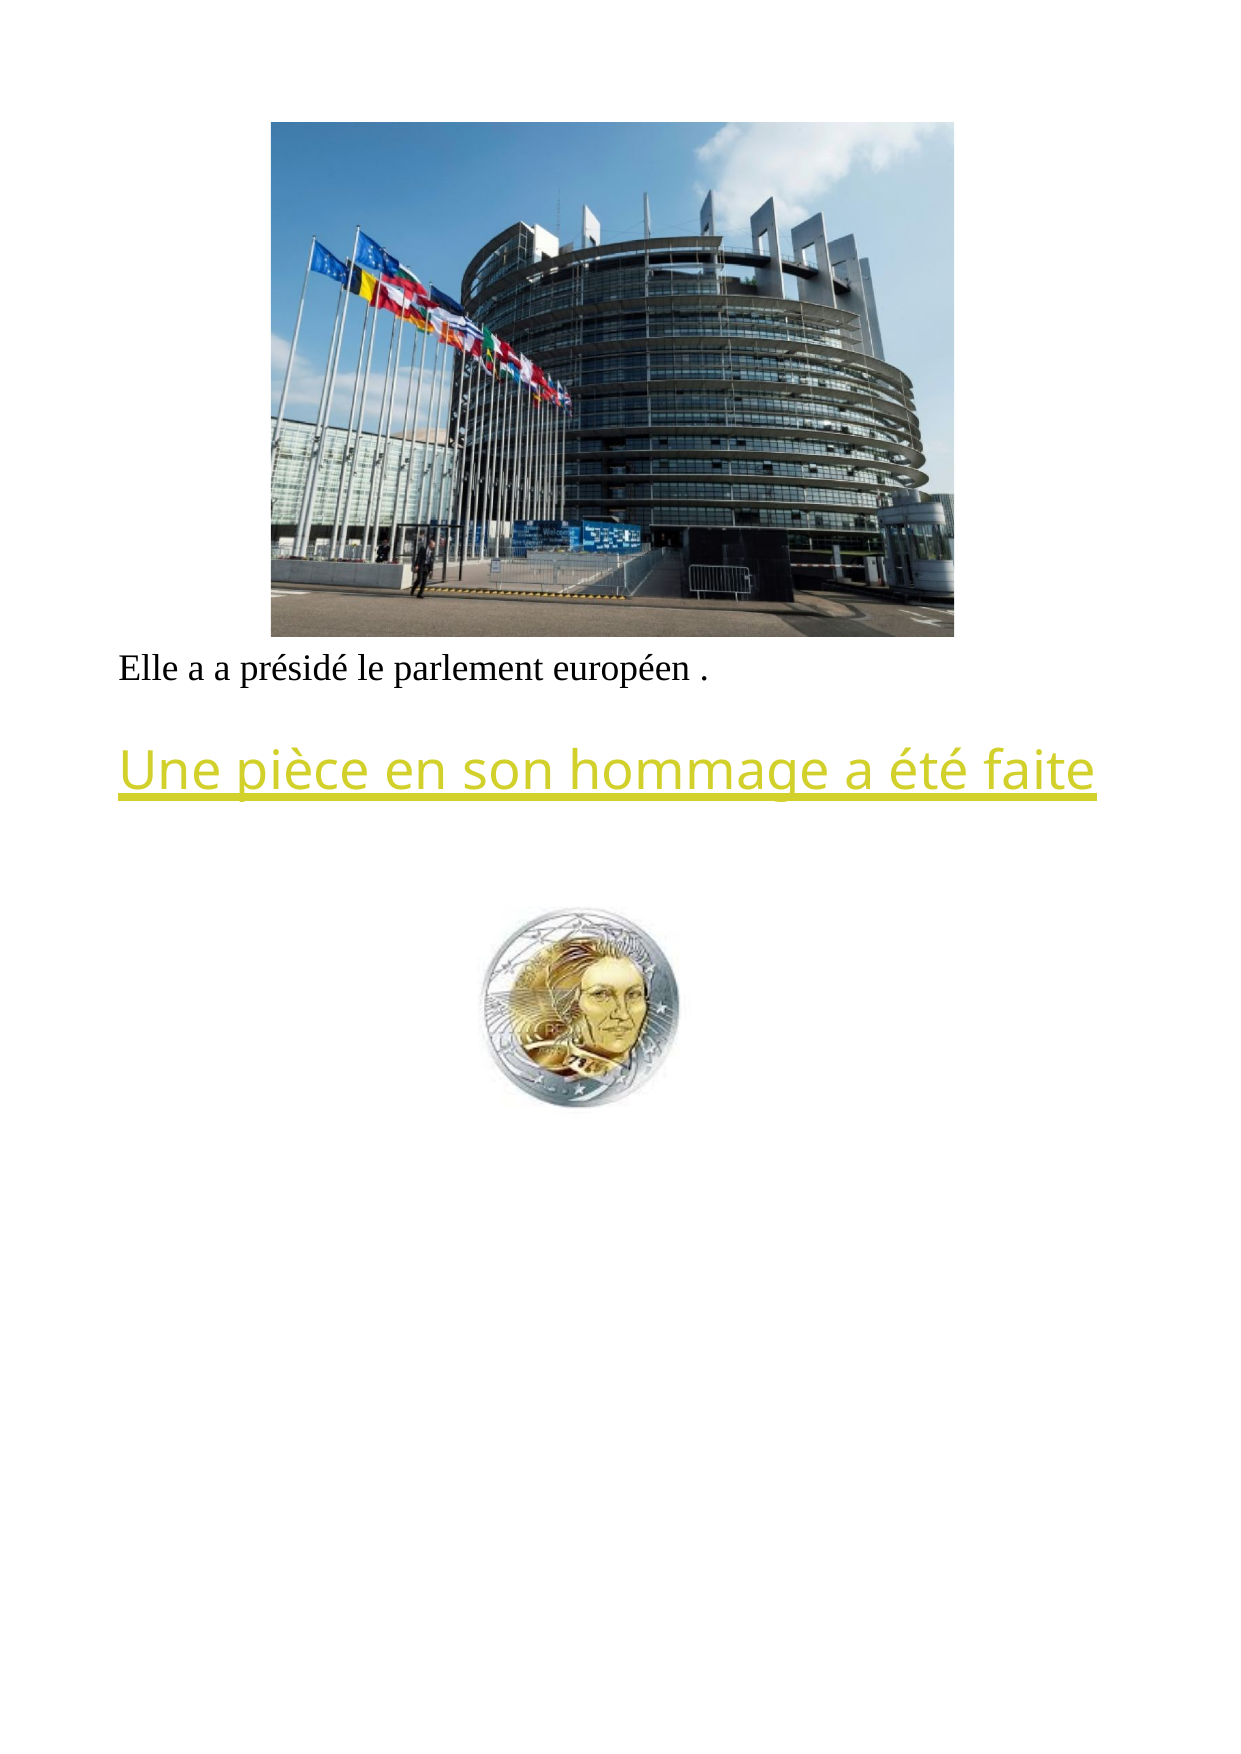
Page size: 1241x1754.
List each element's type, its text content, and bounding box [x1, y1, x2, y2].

text ? [118, 805, 1122, 848]
picture [270, 122, 955, 637]
text Une pièce en son hommage a été faite [118, 731, 1122, 805]
picture [403, 832, 756, 1184]
text Elle a a présidé le parlement européen . [118, 645, 1122, 688]
